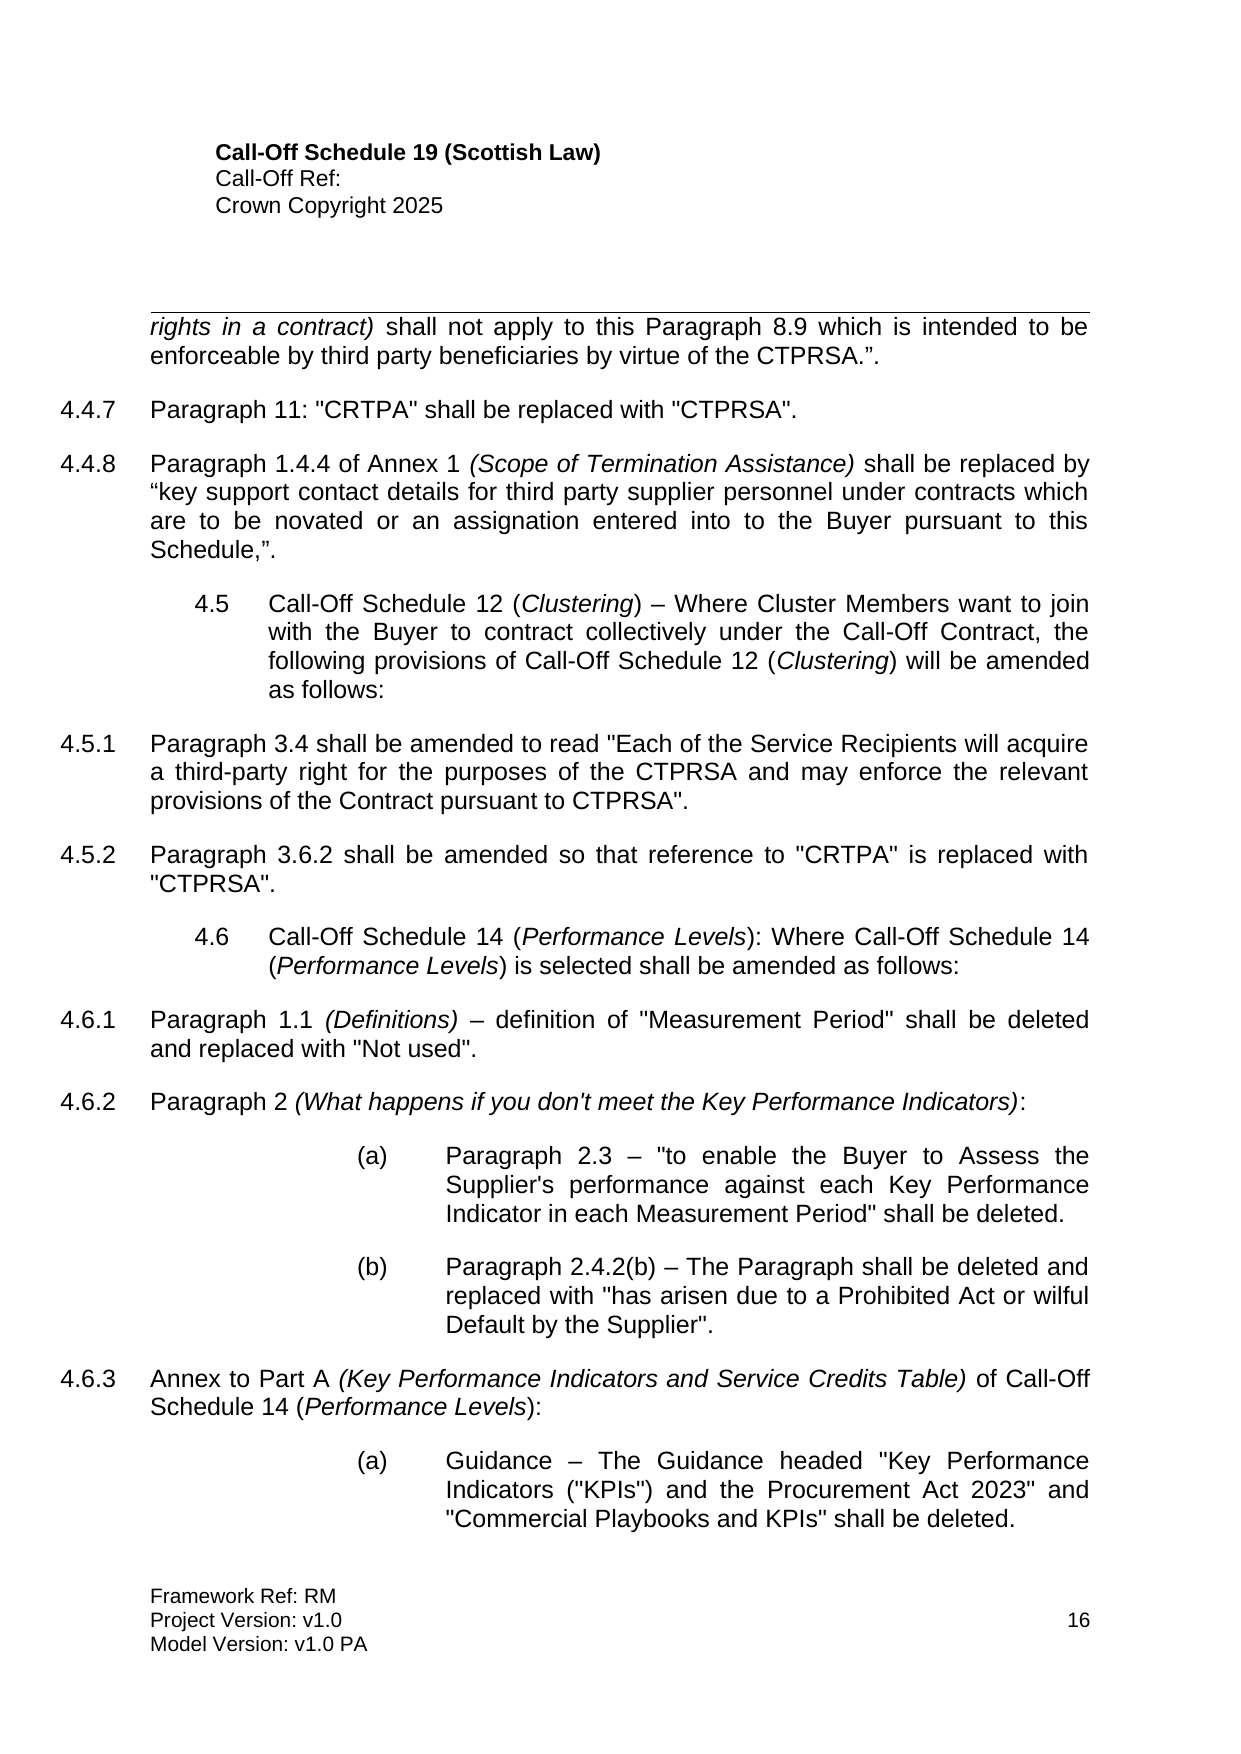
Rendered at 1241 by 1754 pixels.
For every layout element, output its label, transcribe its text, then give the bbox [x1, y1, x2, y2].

list Annex to Part A (Key Performance Indicators and Service Credits Table) of Call-Off Schedule 14 (Performance Levels): [60, 1363, 1090, 1421]
subtitle Call-Off Schedule 12 (Clustering) – Where Cluster Members want to join with the Buyer to contract collectively under the Call-Off Contract, the following provisions of Call-Off Schedule 12 (Clustering) will be amended as follows: [194, 588, 1090, 703]
list Paragraph 2.4.2(b) – The Paragraph shall be deleted and replaced with "has arisen due to a Prohibited Act or wilful Default by the Supplier". [357, 1252, 1090, 1338]
subtitle Call-Off Schedule 14 (Performance Levels): Where Call-Off Schedule 14 (Performance Levels) is selected shall be amended as follows: [194, 922, 1090, 980]
list Paragraph 11: "CRTPA" shall be replaced with "CTPRSA". [60, 395, 1090, 423]
list Paragraph 1.4.4 of Annex 1 (Scope of Termination Assistance) shall be replaced by “key support contact details for third party supplier personnel under contracts which are to be novated or an assignation entered into to the Buyer pursuant to this Schedule,”. [60, 448, 1090, 563]
list Paragraph 3.6.2 shall be amended so that reference to "CRTPA" is replaced with "CTPRSA". [60, 840, 1090, 897]
list Paragraph 3.4 shall be amended to read "Each of the Service Recipients will acquire a third-party right for the purposes of the CTPRSA and may enforce the relevant provisions of the Contract pursuant to CTPRSA". [60, 728, 1090, 815]
list Guidance – The Guidance headed "Key Performance Indicators ("KPIs") and the Procurement Act 2023" and "Commercial Playbooks and KPIs" shall be deleted. [357, 1446, 1090, 1532]
list Paragraph 2.3 – "to enable the Buyer to Assess the Supplier's performance against each Key Performance Indicator in each Measurement Period" shall be deleted. [357, 1141, 1090, 1227]
list rights in a contract) shall not apply to this Paragraph 8.9 which is intended to be enforceable by third party beneficiaries by virtue of the CTPRSA.”. [60, 312, 1090, 370]
list Paragraph 1.1 (Definitions) – definition of "Measurement Period" shall be deleted and replaced with "Not used". [60, 1005, 1090, 1062]
list Paragraph 2 (What happens if you don't meet the Key Performance Indicators): [60, 1087, 1090, 1116]
